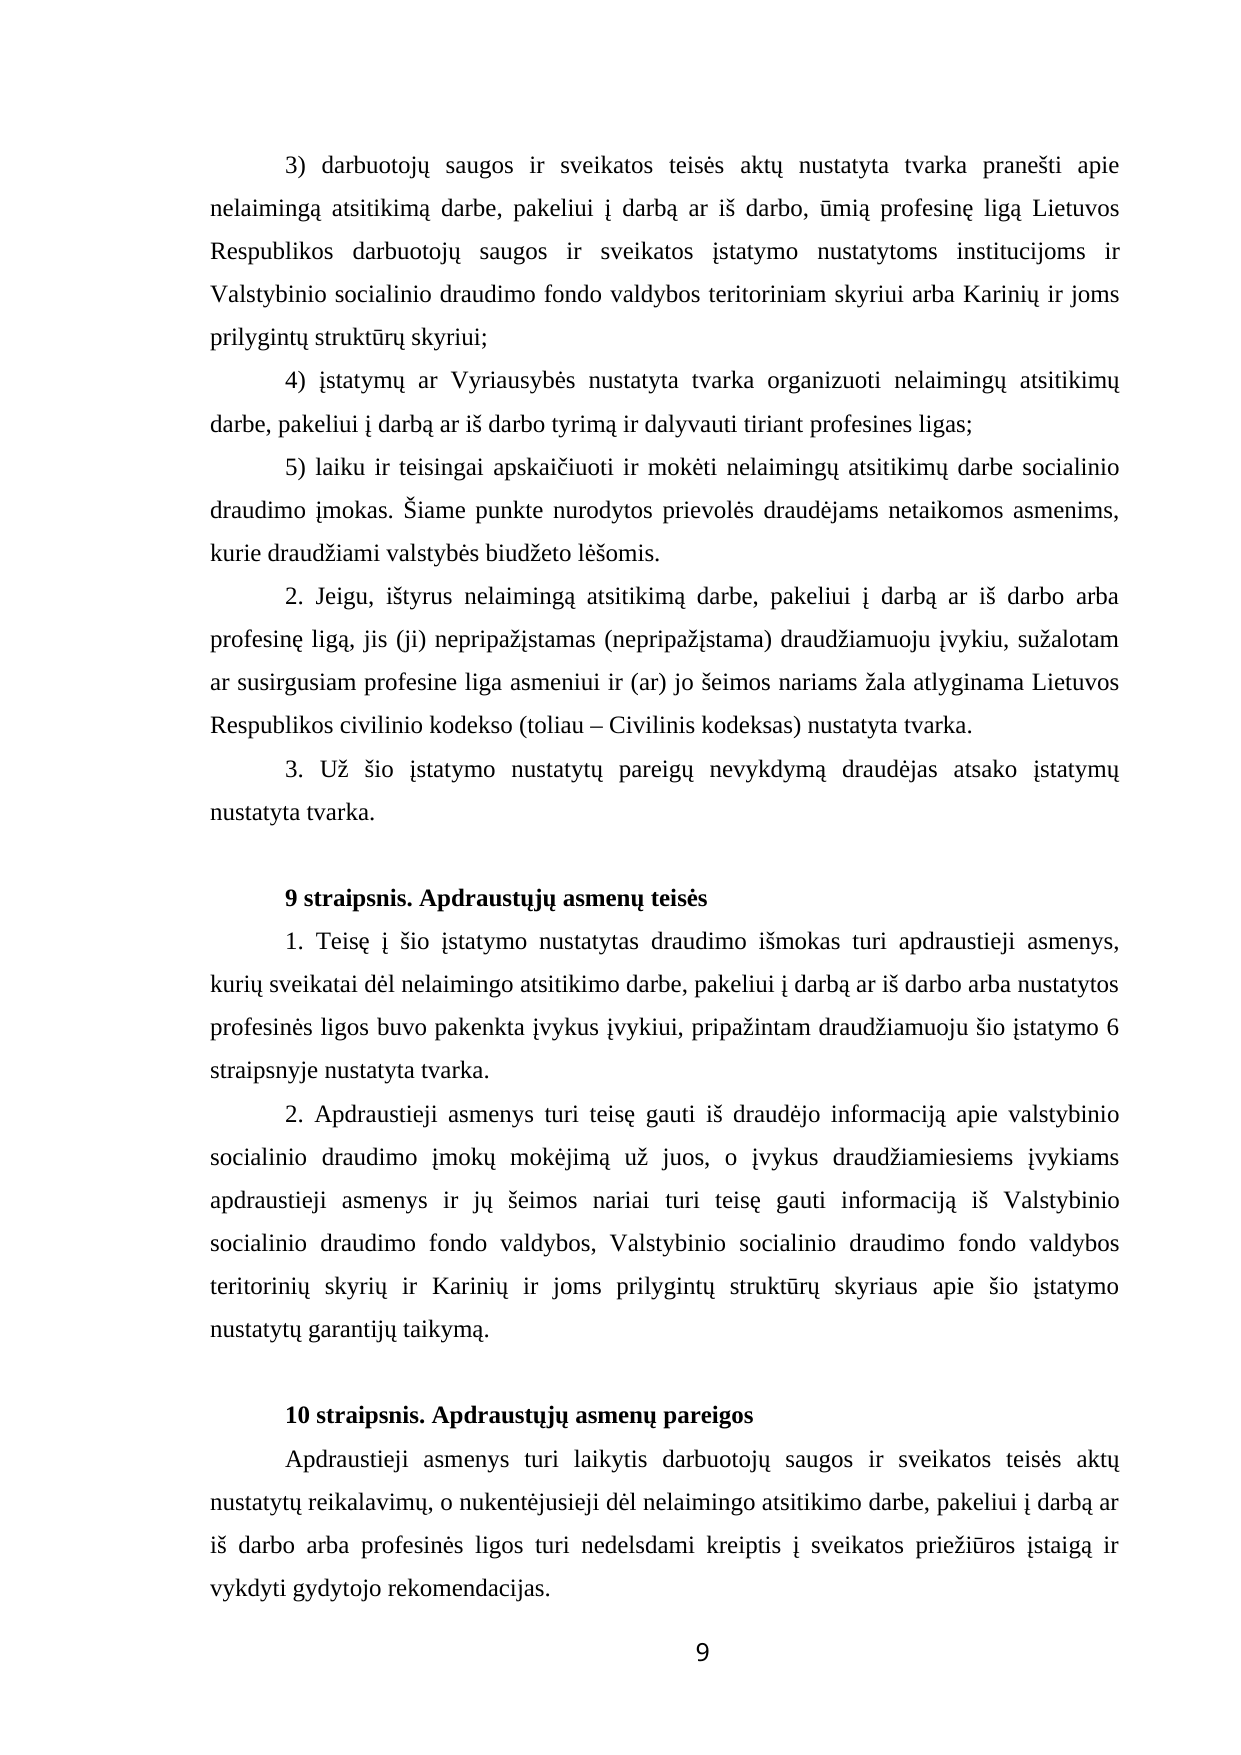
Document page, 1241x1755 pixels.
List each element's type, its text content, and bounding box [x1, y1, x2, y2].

text 2. Apdraustieji asmenys turi teisę gauti iš draudėjo informaciją apie valstybinio socialinio draudimo įmokų mokėjimą už juos, o įvykus draudžiamiesiems įvykiams apdraustieji asmenys ir jų šeimos nariai turi teisę gauti informaciją iš Valstybinio socialinio draudimo fondo valdybos, Valstybinio socialinio draudimo fondo valdybos teritorinių skyrių ir Karinių ir joms prilygintų struktūrų skyriaus apie šio įstatymo nustatytų garantijų taikymą. [210, 1099, 1120, 1343]
text 2. Jeigu, ištyrus nelaimingą atsitikimą darbe, pakeliui į darbą ar iš darbo arba profesinę ligą, jis (ji) nepripažįstamas (nepripažįstama) draudžiamuoju įvykiu, sužalotam ar susirgusiam profesine liga asmeniui ir (ar) jo šeimos nariams žala atlyginama Lietuvos Respublikos civilinio kodekso (toliau – Civilinis kodeksas) nustatyta tvarka. [210, 581, 1120, 739]
text 3. Už šio įstatymo nustatytų pareigų nevykdymą draudėjas atsako įstatymų nustatyta tvarka. [210, 754, 1120, 826]
text 4) įstatymų ar Vyriausybės nustatyta tvarka organizuoti nelaimingų atsitikimų darbe, pakeliui į darbą ar iš darbo tyrimą ir dalyvauti tiriant profesines ligas; [210, 366, 1120, 437]
text 3) darbuotojų saugos ir sveikatos teisės aktų nustatyta tvarka pranešti apie nelaimingą atsitikimą darbe, pakeliui į darbą ar iš darbo, ūmią profesinę ligą Lietuvos Respublikos darbuotojų saugos ir sveikatos įstatymo nustatytoms institucijoms ir Valstybinio socialinio draudimo fondo valdybos teritoriniam skyriui arba Karinių ir joms prilygintų struktūrų skyriui; [210, 150, 1120, 351]
text Apdraustieji asmenys turi laikytis darbuotojų saugos ir sveikatos teisės aktų nustatytų reikalavimų, o nukentėjusieji dėl nelaimingo atsitikimo darbe, pakeliui į darbą ar iš darbo arba profesinės ligos turi nedelsdami kreiptis į sveikatos priežiūros įstaigą ir vykdyti gydytojo rekomendacijas. [210, 1444, 1120, 1602]
text 10 straipsnis. Apdraustųjų asmenų pareigos [210, 1401, 1120, 1429]
text 9 straipsnis. Apdraustųjų asmenų teisės [210, 883, 1120, 912]
text 5) laiku ir teisingai apskaičiuoti ir mokėti nelaimingų atsitikimų darbe socialinio draudimo įmokas. Šiame punkte nurodytos prievolės draudėjams netaikomos asmenims, kurie draudžiami valstybės biudžeto lėšomis. [210, 452, 1120, 567]
text 1. Teisę į šio įstatymo nustatytas draudimo išmokas turi apdraustieji asmenys, kurių sveikatai dėl nelaimingo atsitikimo darbe, pakeliui į darbą ar iš darbo arba nustatytos profesinės ligos buvo pakenkta įvykus įvykiui, pripažintam draudžiamuoju šio įstatymo 6 straipsnyje nustatyta tvarka. [210, 926, 1120, 1084]
